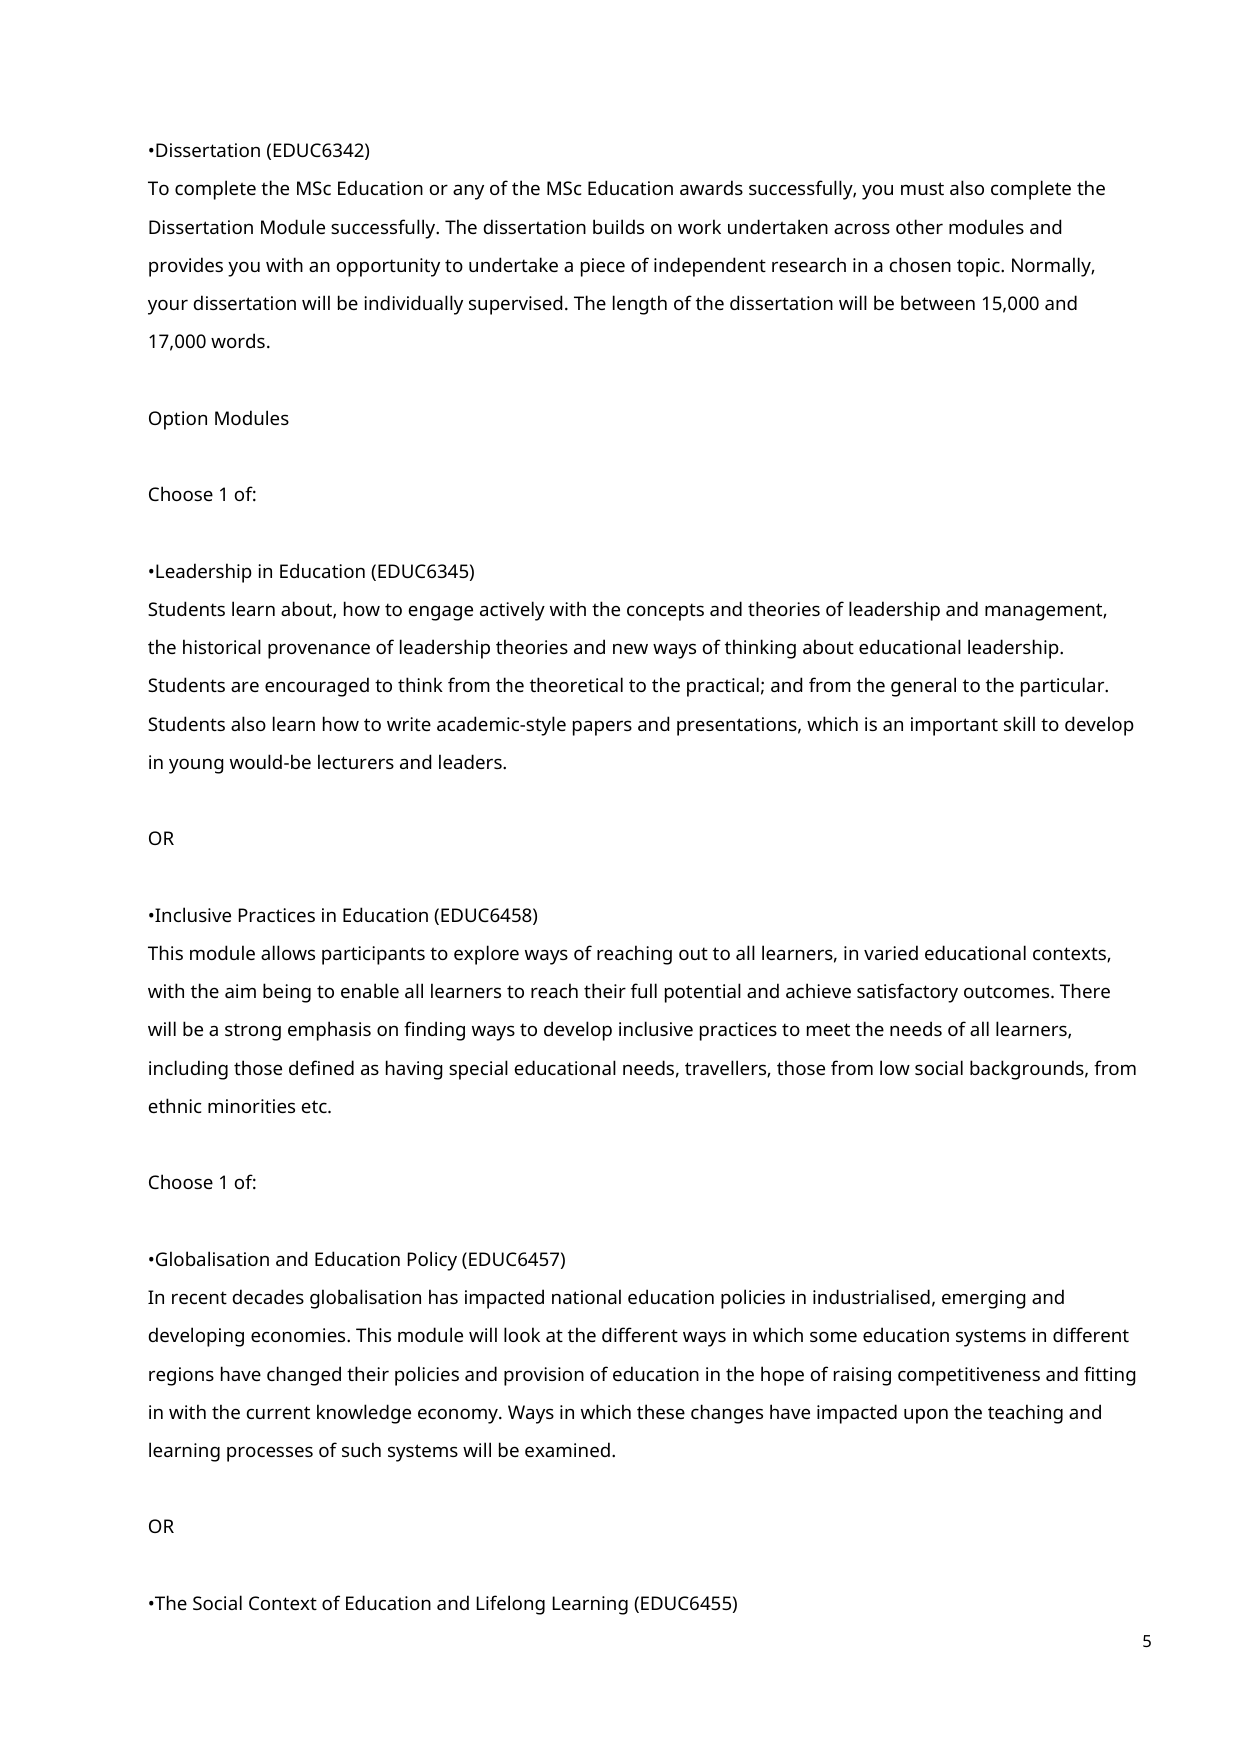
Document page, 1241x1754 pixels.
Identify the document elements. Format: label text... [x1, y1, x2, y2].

table_cell •Dissertation (EDUC6342) To complete the MSc Education or any of the MSc Education awards successfully, you must also complete the Dissertation Module successfully. The dissertation builds on work undertaken across other modules and provides you with an opportunity to undertake a piece of independent research in a chosen topic. Normally, your dissertation will be individually supervised. The length of the dissertation will be between 15,000 and 17,000 words. Option Modules Choose 1 of: •Leadership in Education (EDUC6345) Students learn about, how to engage actively with the concepts and theories of leadership and management, the historical provenance of leadership theories and new ways of thinking about educational leadership. Students are encouraged to think from the theoretical to the practical; and from the general to the particular. Students also learn how to write academic-style papers and presentations, which is an important skill to develop in young would-be lecturers and leaders. OR •Inclusive Practices in Education (EDUC6458) This module allows participants to explore ways of reaching out to all learners, in varied educational contexts, with the aim being to enable all learners to reach their full potential and achieve satisfactory outcomes. There will be a strong emphasis on finding ways to develop inclusive practices to meet the needs of all learners, including those defined as having special educational needs, travellers, those from low social backgrounds, from ethnic minorities etc. Choose 1 of: •Globalisation and Education Policy (EDUC6457) In recent decades globalisation has impacted national education policies in industrialised, emerging and developing economies. This module will look at the different ways in which some education systems in different regions have changed their policies and provision of education in the hope of raising competitiveness and fitting in with the current knowledge economy. Ways in which these changes have impacted upon the teaching and learning processes of such systems will be examined. OR •The Social Context of Education and Lifelong Learning (EDUC6455) [136, 99, 1152, 1616]
